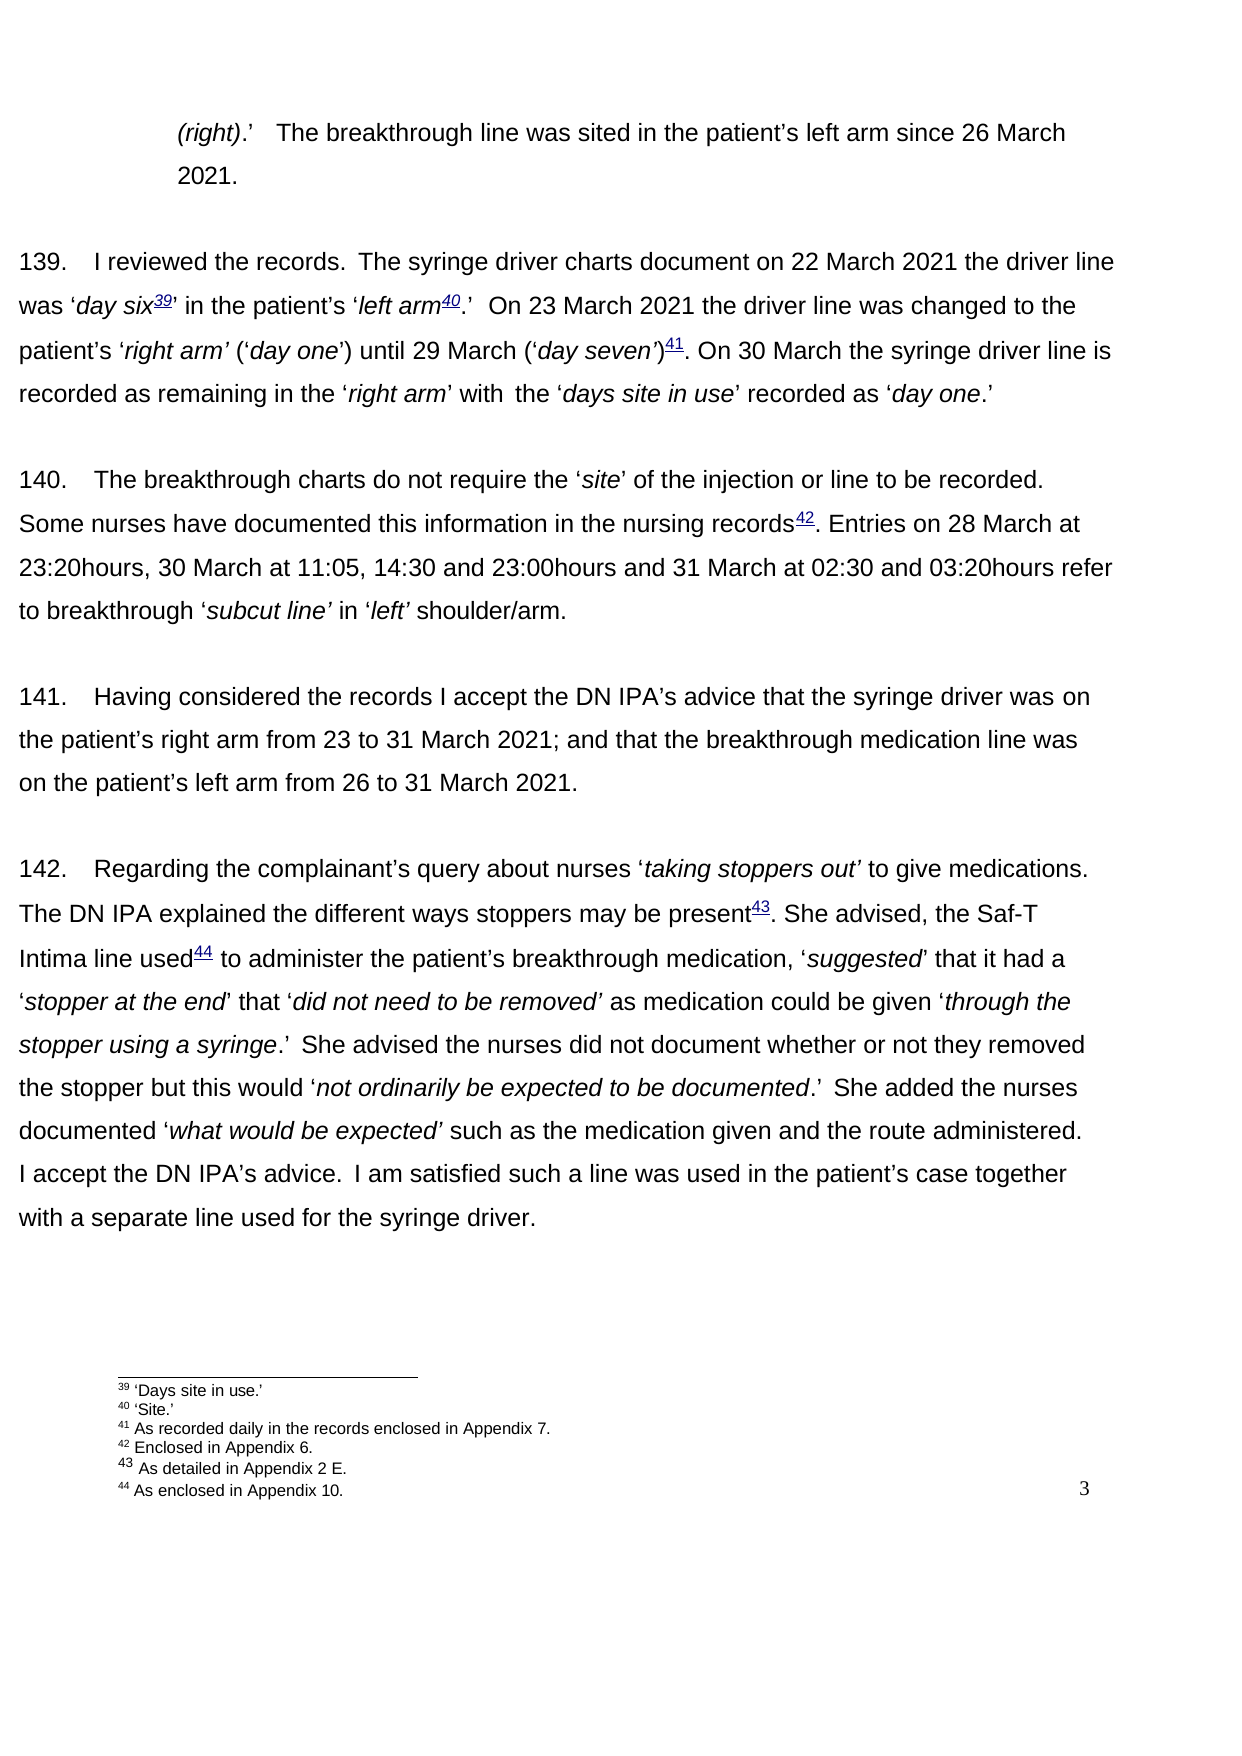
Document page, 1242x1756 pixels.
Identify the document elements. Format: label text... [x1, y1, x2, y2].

text 40 ‘Site.’ [118, 1400, 1225, 1419]
text 41 As recorded daily in the records enclosed in Appendix 7. [118, 1419, 1225, 1438]
list The breakthrough charts do not require the ‘site’ of the injection or line to be recorded. Some nurses have documented this information in the nursing records42. Entries on 28 March at 23:20hours, 30 March at 11:05, 14:30 and 23:00hours and 31 March at 02:30 and 03:20hours refer to breakthrough ‘subcut line’ in ‘left’ shoulder/arm. [19, 464, 1118, 624]
text 39 ‘Days site in use.’ [118, 1381, 1225, 1400]
list Regarding the complainant’s query about nurses ‘taking stoppers out’ to give medications. The DN IPA explained the different ways stoppers may be present43. She advised, the Saf-T Intima line used44 to administer the patient’s breakthrough medication, ‘suggested’ that it had a ‘stopper at the end’ that ‘did not need to be removed’ as medication could be given ‘through the stopper using a syringe.’ She advised the nurses did not document whether or not they removed the stopper but this would ‘not ordinarily be expected to be documented.’ She added the nurses documented ‘what would be expected’ such as the medication given and the route administered. I accept the DN IPA’s advice. I am satisfied such a line was used in the patient’s case together with a separate line used for the syringe driver. [19, 854, 1092, 1231]
list I reviewed the records. The syringe driver charts document on 22 March 2021 the driver line was ‘day six39’ in the patient’s ‘left arm40.’ On 23 March 2021 the driver line was changed to the patient’s ‘right arm’ (‘day one’) until 29 March (‘day seven’)41. On 30 March the syringe driver line is recorded as remaining in the ‘right arm’ with the ‘days site in use’ recorded as ‘day one.’ [19, 247, 1121, 408]
text 42 Enclosed in Appendix 6. [118, 1438, 1225, 1457]
list Having considered the records I accept the DN IPA’s advice that the syringe driver was on the patient’s right arm from 23 to 31 March 2021; and that the breakthrough medication line was on the patient’s left arm from 26 to 31 March 2021. [19, 682, 1098, 797]
text (right).’ The breakthrough line was sited in the patient’s left arm since 26 March 2021. [177, 118, 1066, 189]
text 44 As enclosed in Appendix 10. 3 [118, 1478, 1225, 1501]
text 43 As detailed in Appendix 2 E. [118, 1458, 1225, 1478]
